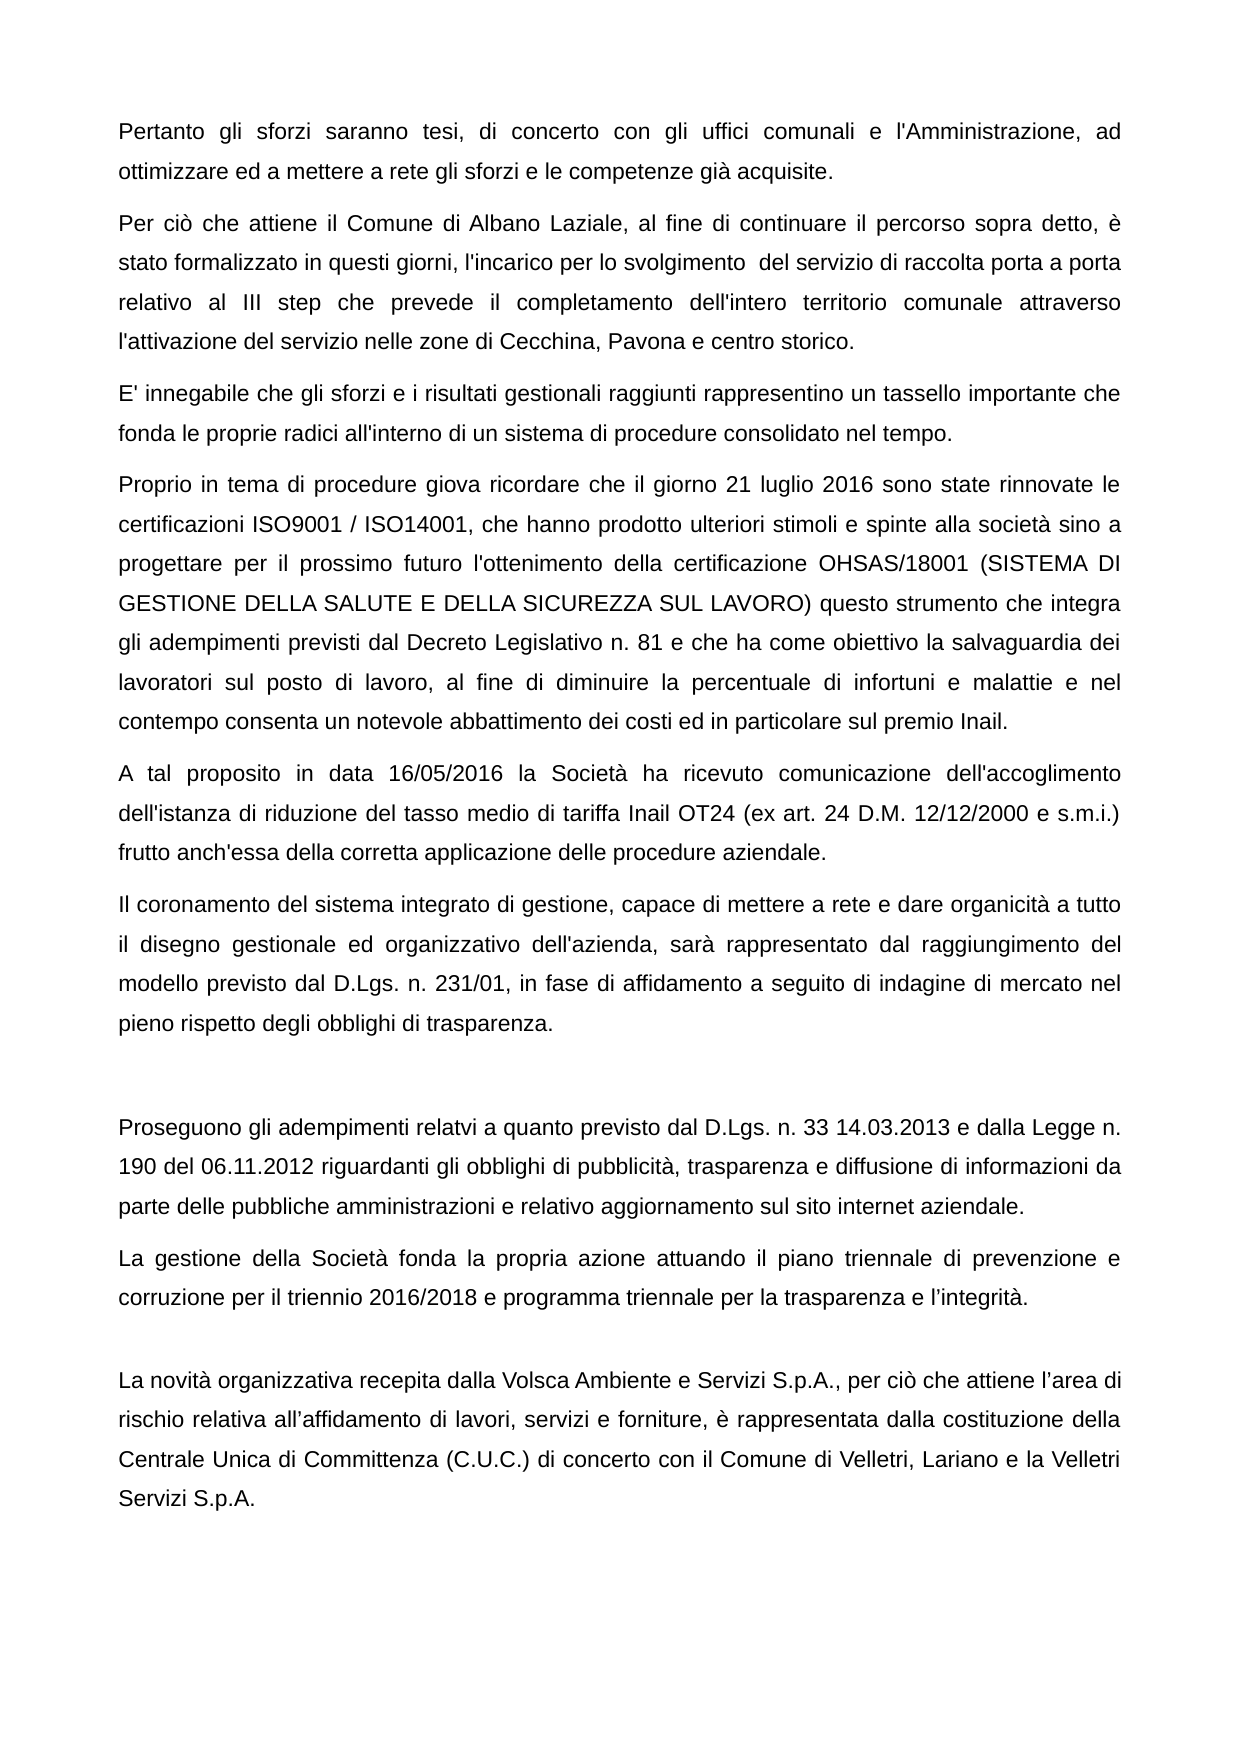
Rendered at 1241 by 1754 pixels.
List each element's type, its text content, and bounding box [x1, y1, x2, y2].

text Il coronamento del sistema integrato di gestione, capace di mettere a rete e dare organicità a tutto il disegno gestionale ed organizzativo dell'azienda, sarà rappresentato dal raggiungimento del modello previsto dal D.Lgs. n. 231/01, in fase di affidamento a seguito di indagine di mercato nel pieno rispetto degli obblighi di trasparenza. [118, 891, 1122, 1036]
text La gestione della Società fonda la propria azione attuando il piano triennale di prevenzione e corruzione per il triennio 2016/2018 e programma triennale per la trasparenza e l’integrità. [118, 1244, 1122, 1310]
text A tal proposito in data 16/05/2016 la Società ha ricevuto comunicazione dell'accoglimento dell'istanza di riduzione del tasso medio di tariffa Inail OT24 (ex art. 24 D.M. 12/12/2000 e s.m.i.) frutto anch'essa della corretta applicazione delle procedure aziendale. [118, 760, 1122, 866]
text Proprio in tema di procedure giova ricordare che il giorno 21 luglio 2016 sono state rinnovate le certificazioni ISO9001 / ISO14001, che hanno prodotto ulteriori stimoli e spinte alla società sino a progettare per il prossimo futuro l'ottenimento della certificazione OHSAS/18001 (SISTEMA DI GESTIONE DELLA SALUTE E DELLA SICUREZZA SUL LAVORO) questo strumento che integra gli adempimenti previsti dal Decreto Legislativo n. 81 e che ha come obiettivo la salvaguardia dei lavoratori sul posto di lavoro, al fine di diminuire la percentuale di infortuni e malattie e nel contempo consenta un notevole abbattimento dei costi ed in particolare sul premio Inail. [118, 471, 1122, 735]
text Per ciò che attiene il Comune di Albano Laziale, al fine di continuare il percorso sopra detto, è stato formalizzato in questi giorni, l'incarico per lo svolgimento del servizio di raccolta porta a porta relativo al III step che prevede il completamento dell'intero territorio comunale attraverso l'attivazione del servizio nelle zone di Cecchina, Pavona e centro storico. [118, 209, 1122, 354]
text Pertanto gli sforzi saranno tesi, di concerto con gli uffici comunali e l'Amministrazione, ad ottimizzare ed a mettere a rete gli sforzi e le competenze già acquisite. [118, 118, 1122, 184]
text E' innegabile che gli sforzi e i risultati gestionali raggiunti rappresentino un tassello importante che fonda le proprie radici all'interno di un sistema di procedure consolidato nel tempo. [118, 380, 1122, 446]
text La novità organizzativa recepita dalla Volsca Ambiente e Servizi S.p.A., per ciò che attiene l’area di rischio relativa all’affidamento di lavori, servizi e forniture, è rappresentata dalla costituzione della Centrale Unica di Committenza (C.U.C.) di concerto con il Comune di Velletri, Lariano e la Velletri Servizi S.p.A. [118, 1367, 1122, 1511]
text Proseguono gli adempimenti relatvi a quanto previsto dal D.Lgs. n. 33 14.03.2013 e dalla Legge n. 190 del 06.11.2012 riguardanti gli obblighi di pubblicità, trasparenza e diffusione di informazioni da parte delle pubbliche amministrazioni e relativo aggiornamento sul sito internet aziendale. [118, 1114, 1122, 1219]
